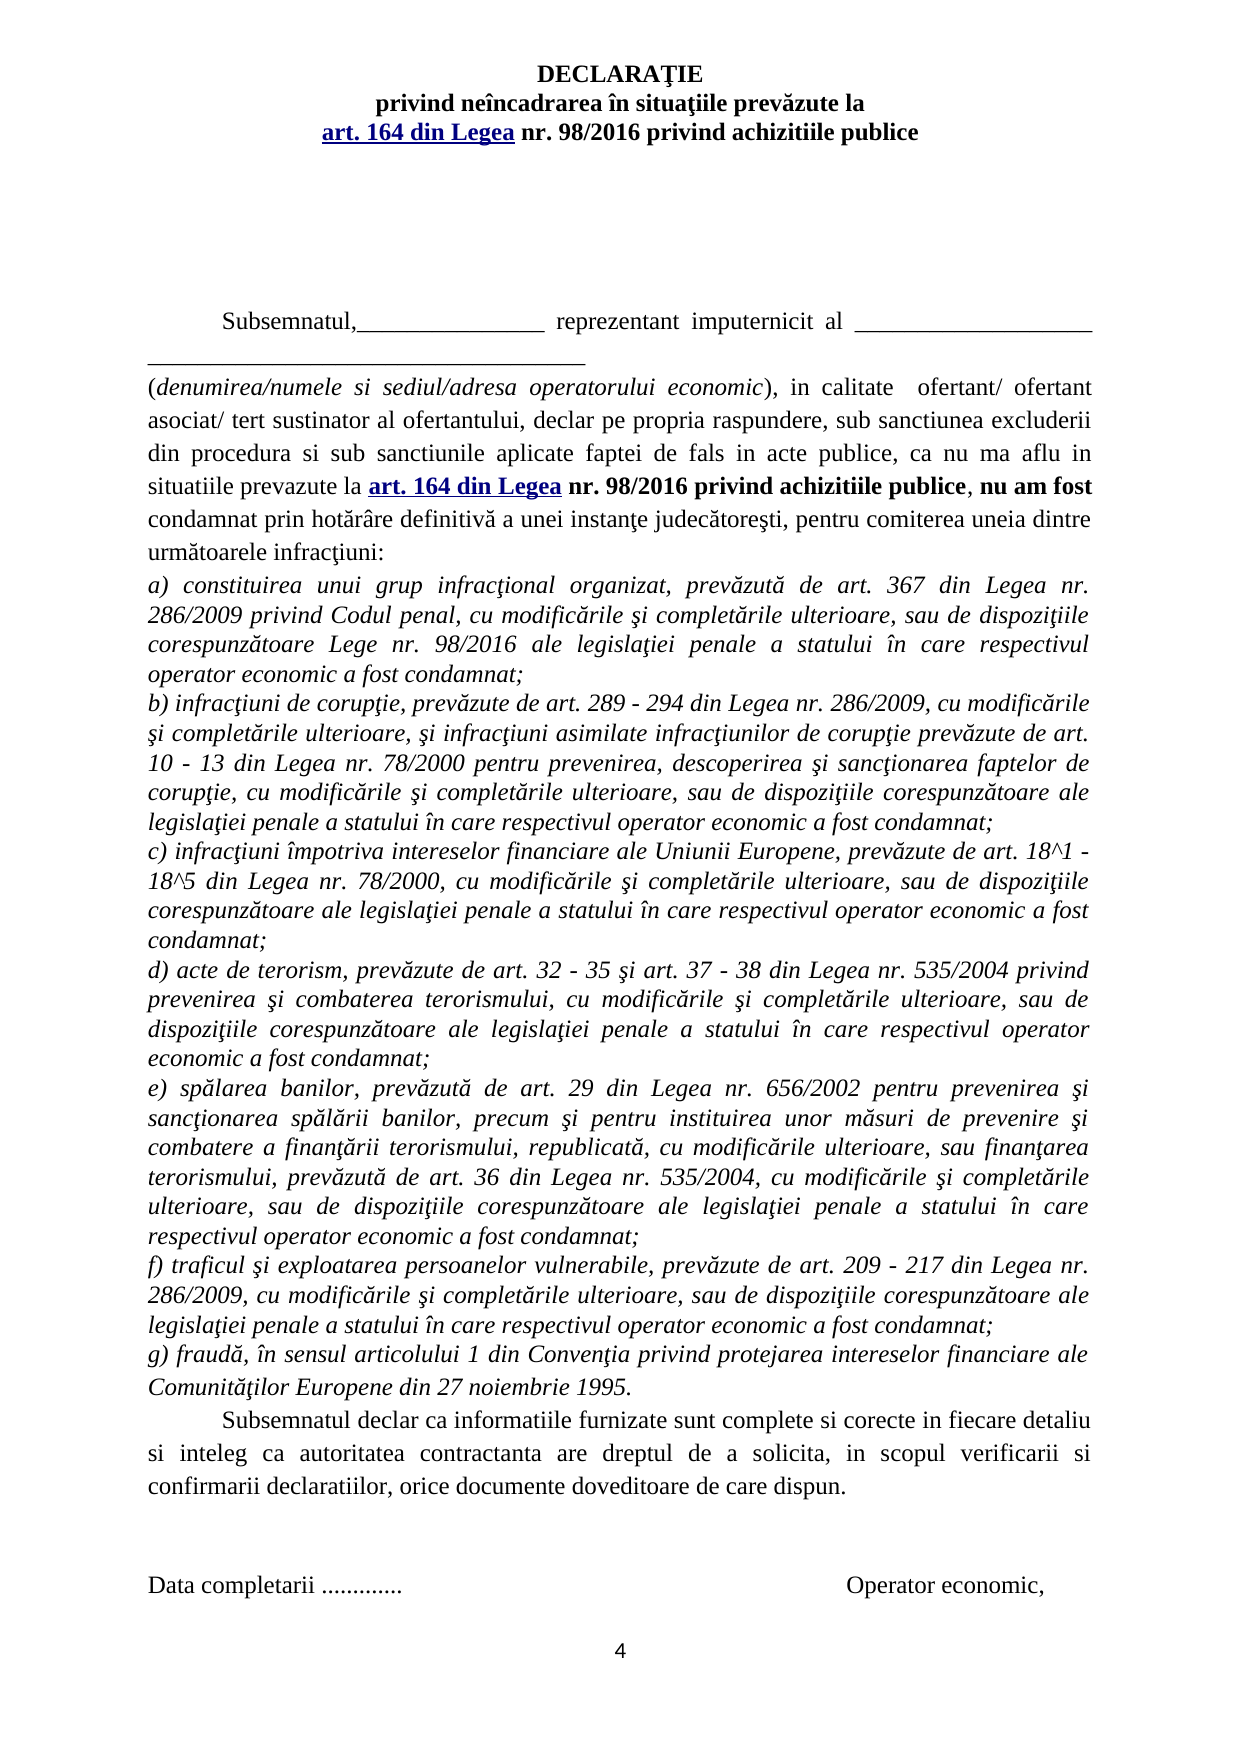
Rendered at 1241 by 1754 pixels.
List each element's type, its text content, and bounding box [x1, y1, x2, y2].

text DECLARAŢIE [148, 59, 1092, 88]
text f) traficul şi exploatarea persoanelor vulnerabile, prevăzute de art. 209 - 217 din Legea nr. 286/2009, cu modificările şi completările ulterioare, sau de dispoziţiile corespunzătoare ale legislaţiei penale a statului în care respectivul operator economic a fost condamnat; [148, 1251, 1092, 1338]
text privind neîncadrarea în situaţiile prevăzute la [148, 88, 1092, 117]
text e) spălarea banilor, prevăzută de art. 29 din Legea nr. 656/2002 pentru prevenirea şi sancţionarea spălării banilor, precum şi pentru instituirea unor măsuri de prevenire şi combatere a finanţării terorismului, republicată, cu modificările ulterioare, sau finanţarea terorismului, prevăzută de art. 36 din Legea nr. 535/2004, cu modificările şi completările ulterioare, sau de dispoziţiile corespunzătoare ale legislaţiei penale a statului în care respectivul operator economic a fost condamnat; [148, 1073, 1092, 1250]
text d) acte de terorism, prevăzute de art. 32 - 35 şi art. 37 - 38 din Legea nr. 535/2004 privind prevenirea şi combaterea terorismului, cu modificările şi completările ulterioare, sau de dispoziţiile corespunzătoare ale legislaţiei penale a statului în care respectivul operator economic a fost condamnat; [148, 955, 1092, 1072]
text art. 164 din Legea nr. 98/2016 privind achizitiile publice [148, 117, 1092, 146]
text g) fraudă, în sensul articolului 1 din Convenţia privind protejarea intereselor financiare ale Comunităţilor Europene din 27 noiembrie 1995. [148, 1339, 1092, 1401]
text Data completarii ............. Operator economic, [148, 1570, 1092, 1599]
text a) constituirea unui grup infracţional organizat, prevăzută de art. 367 din Legea nr. 286/2009 privind Codul penal, cu modificările şi completările ulterioare, sau de dispoziţiile corespunzătoare Lege nr. 98/2016 ale legislaţiei penale a statului în care respectivul operator economic a fost condamnat; [148, 570, 1092, 688]
text (denumirea/numele si sediul/adresa operatorului economic), in calitate ofertant/ ofertant asociat/ tert sustinator al ofertantului, declar pe propria raspundere, sub sanctiunea excluderii din procedura si sub sanctiunile aplicate faptei de fals in acte publice, ca nu ma aflu in situatiile prevazute la art. 164 din Legea nr. 98/2016 privind achizitiile publice, nu am fost condamnat prin hotărâre definitivă a unei instanţe judecătoreşti, pentru comiterea uneia dintre următoarele infracţiuni: [148, 372, 1092, 566]
text b) infracţiuni de corupţie, prevăzute de art. 289 - 294 din Legea nr. 286/2009, cu modificările şi completările ulterioare, şi infracţiuni asimilate infracţiunilor de corupţie prevăzute de art. 10 - 13 din Legea nr. 78/2000 pentru prevenirea, descoperirea şi sancţionarea faptelor de corupţie, cu modificările şi completările ulterioare, sau de dispoziţiile corespunzătoare ale legislaţiei penale a statului în care respectivul operator economic a fost condamnat; [148, 688, 1092, 836]
text Subsemnatul,_______________ reprezentant imputernicit al ___________________ ___________________________________ [148, 306, 1092, 368]
text Subsemnatul declar ca informatiile furnizate sunt complete si corecte in fiecare detaliu si inteleg ca autoritatea contractanta are dreptul de a solicita, in scopul verificarii si confirmarii declaratiilor, orice documente doveditoare de care dispun. [148, 1405, 1092, 1500]
text c) infracţiuni împotriva intereselor financiare ale Uniunii Europene, prevăzute de art. 18^1 - 18^5 din Legea nr. 78/2000, cu modificările şi completările ulterioare, sau de dispoziţiile corespunzătoare ale legislaţiei penale a statului în care respectivul operator economic a fost condamnat; [148, 836, 1092, 954]
